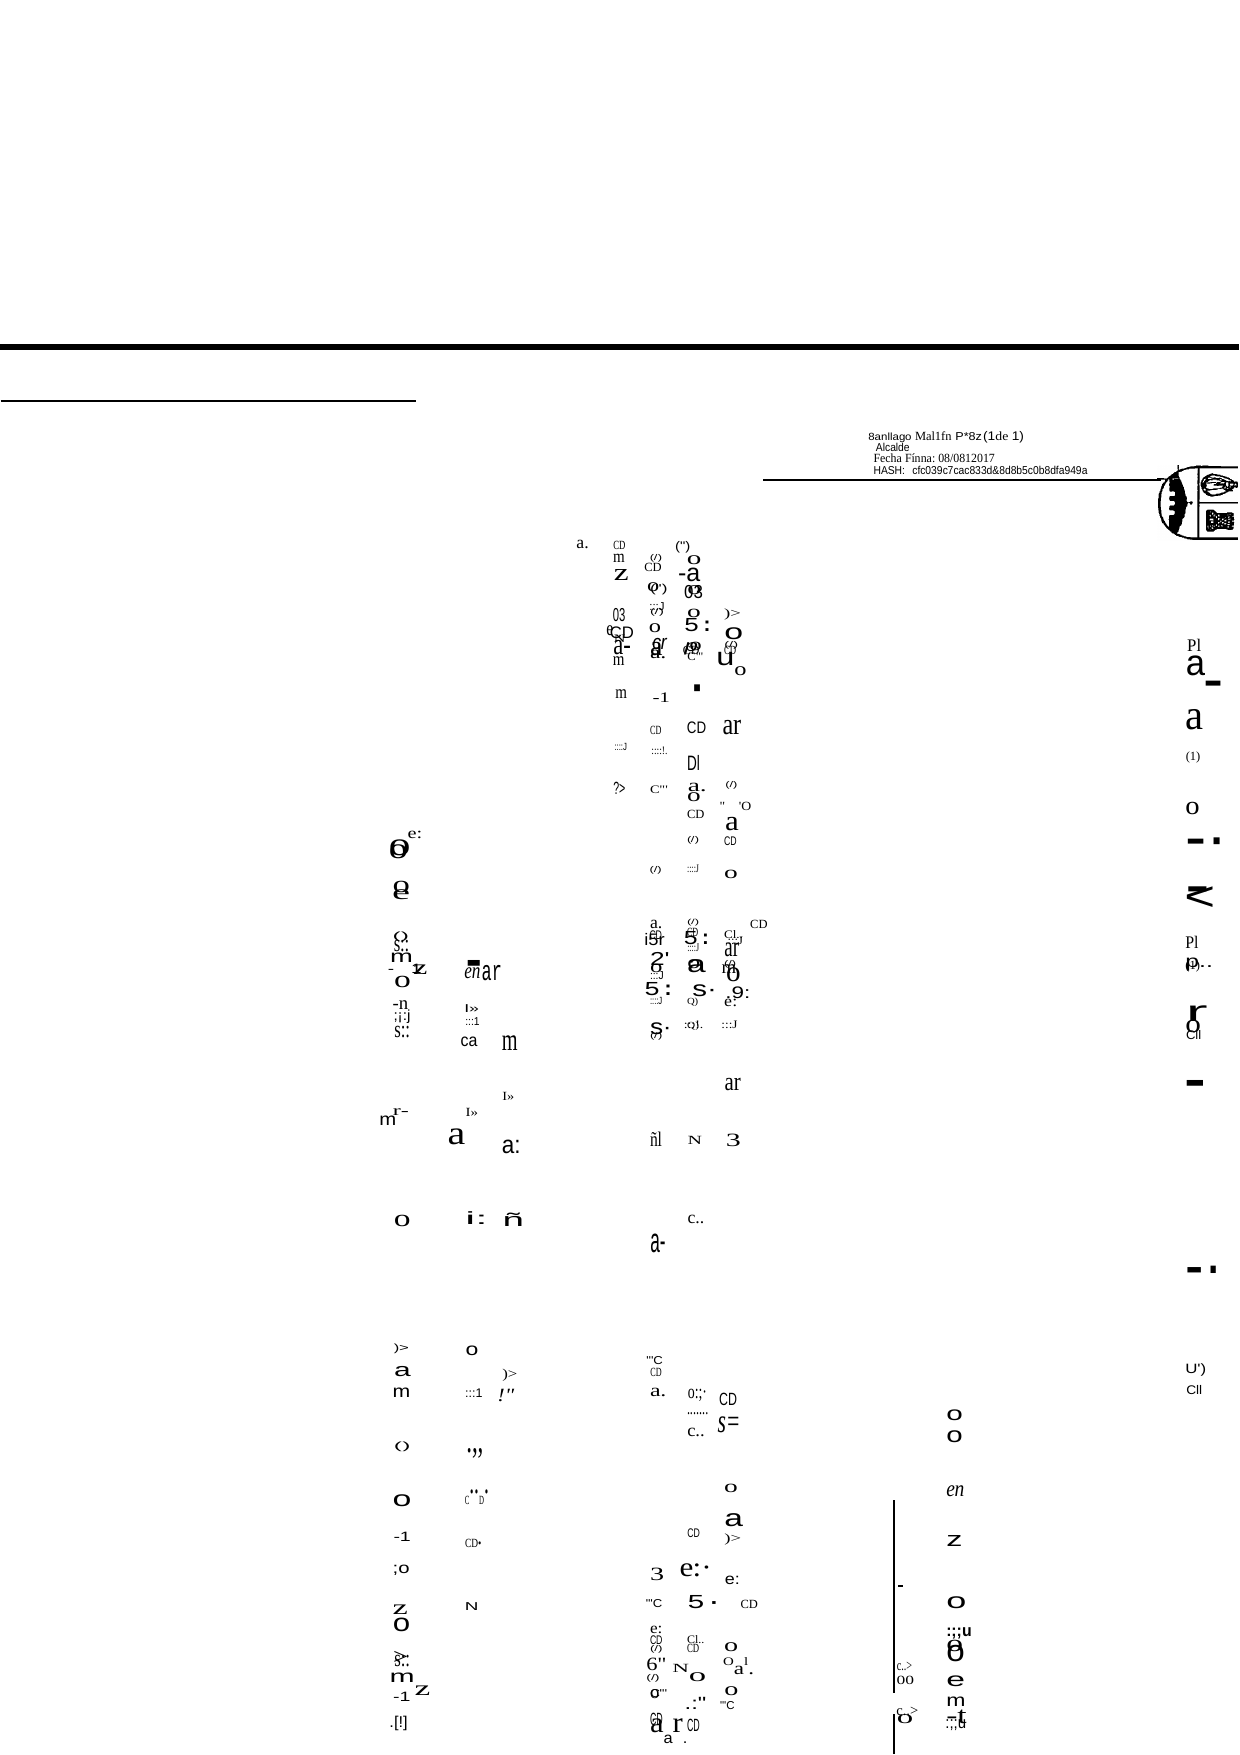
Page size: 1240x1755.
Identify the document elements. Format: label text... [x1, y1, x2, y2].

text > CD Cl.. o [393, 1640, 650, 1645]
text 6" No [414, 1656, 706, 1676]
text -1 CD• [0, 1511, 481, 1551]
text o C..D. o en [392, 1461, 1239, 1511]
text I» [502, 1090, 514, 1103]
text () .,, [0, 1416, 483, 1461]
text Cll [969, 1380, 1202, 1397]
text :;;u [895, 1619, 1239, 1640]
text i5r 5: :::J [395, 942, 730, 947]
text ca m (/) Q) [460, 1033, 700, 1040]
text s:: [0, 1651, 410, 1671]
text o )> [687, 603, 741, 621]
text - [1186, 855, 1210, 919]
text > CD Cl.. o [738, 1640, 893, 1645]
text m -1 [0, 681, 670, 706]
text :::1 [414, 1015, 479, 1027]
text o -t [962, 1718, 1239, 1725]
text -o [1183, 1040, 1202, 1117]
text CD o 5: [0, 615, 613, 637]
text Oal. c..> o [723, 1651, 893, 1676]
text CD "a'O o [687, 798, 1239, 813]
text o -t [897, 1718, 959, 1725]
text CD CD ar [151, 706, 1239, 741]
text )> o [0, 1303, 478, 1359]
text [895, 1682, 1239, 1699]
text -o1 en o a m (1) [495, 969, 651, 975]
text ;¡:j [0, 1015, 399, 1022]
text o [687, 786, 701, 805]
text :;;u [747, 1725, 893, 1729]
text Alcalde [0, 442, 909, 454]
text mz (/) 00 e [412, 1676, 692, 1681]
text m (/) o [74, 552, 1239, 565]
text o (/) ::::J o < [392, 842, 1239, 880]
text o [393, 1611, 410, 1636]
text [895, 1551, 1239, 1588]
text e: [650, 1619, 893, 1640]
text 5: s· .9: [154, 983, 647, 1002]
text .:" m [684, 1693, 966, 1714]
list CD (") [576, 541, 1239, 552]
text a [0, 1359, 410, 1380]
text mz 2' o (/) p.. [390, 953, 661, 969]
text I» r [464, 989, 1209, 1018]
text -o1 en o a m (1) [388, 969, 466, 975]
text CD o 5: [626, 615, 687, 622]
text c.. o [687, 1416, 1239, 1447]
text "'C c..> [720, 1714, 893, 1718]
text mz 2' o (/) p.. [654, 953, 1239, 969]
text 03 [613, 607, 626, 625]
text )> CD U') [1202, 1366, 1239, 1376]
text cr o [0, 643, 613, 652]
text .[!] CD CD aar. [389, 1718, 743, 1740]
text a- c.. -· [650, 1159, 1239, 1303]
text m aI» [0, 1085, 478, 1151]
text -ar o [0, 975, 1206, 983]
text ::::J ar Pl [735, 947, 1239, 953]
text )> CD U') [502, 1366, 1203, 1376]
text r- [393, 1103, 409, 1118]
text mz (/) 00 e [701, 1676, 893, 1681]
text a [724, 1507, 743, 1531]
text > CD Cl.. o [895, 1640, 950, 1645]
text :;;u [895, 1725, 1164, 1729]
text e [1210, 880, 1239, 904]
text s· :::!. :::J o [1195, 1015, 1239, 1032]
text -o1 en o a m (1) [661, 969, 728, 975]
text o 03 [110, 586, 1239, 602]
text Pl [735, 648, 1201, 652]
text Dl (1) [687, 741, 1239, 774]
text s:: [0, 1033, 410, 1039]
text s:: [0, 947, 409, 953]
text o oe: [388, 798, 667, 842]
text z [895, 1511, 1239, 1551]
text z CD -a [74, 565, 1239, 586]
text () CD CD Cl.. [661, 932, 694, 942]
text "'C c..> [962, 1699, 1239, 1718]
text ?> C"' a. (/) [111, 774, 1239, 798]
text s· :::!. :::J o [650, 1018, 1190, 1032]
text "'C [646, 1303, 1239, 1366]
text - [1191, 890, 1210, 903]
text > CD Cl.. o [959, 1640, 1239, 1645]
text (/) [1199, 644, 1239, 648]
text e [392, 880, 1186, 904]
text o [895, 1588, 1239, 1619]
text o:;· CD [688, 1380, 965, 1409]
text ar [724, 1069, 742, 1095]
text z N "'C 5· CD [392, 1588, 893, 1619]
text o [724, 1682, 893, 1693]
text () CD CD Cl.. [694, 932, 1239, 942]
text ;o 3 e:· e: [392, 1551, 893, 1588]
text ::::J ar Pl [687, 947, 730, 953]
text a: ñl N 3 [502, 1109, 1239, 1159]
text "'C c..> [909, 1714, 959, 1718]
text ....... s= o [687, 1409, 952, 1416]
text N [0, 637, 613, 643]
text i5r 5: :::J [735, 942, 1187, 947]
text (") o [650, 577, 701, 596]
text m a p [613, 622, 699, 658]
text m :::1 !" a. [392, 1380, 669, 1406]
text CD )> [687, 1511, 893, 1551]
text C"' uo a-· [1199, 656, 1239, 667]
text Oal. c..> o [895, 1651, 1239, 1676]
text (/) [736, 644, 1189, 648]
text (/) CD o [650, 1637, 738, 1656]
text i5r 5: :::J [147, 942, 397, 947]
text :::J [74, 602, 1239, 612]
text 8anllago Mal1fn P*8z(1de 1) [0, 429, 1024, 442]
text () CD CD Cl.. [403, 932, 656, 942]
text mz (/) 00 e [961, 1676, 1239, 1681]
text o [724, 621, 1239, 644]
text ::::J ::::!. [0, 741, 667, 757]
text o i: ñ [0, 1159, 524, 1232]
list (/) CD [650, 904, 1239, 932]
text :::J [650, 970, 664, 981]
text C"' uo a-· [687, 656, 1198, 667]
text 5: s· .9: [649, 983, 1239, 1002]
text -o1 en o a m (1) [738, 969, 1239, 975]
text CD o 5: [688, 621, 714, 637]
